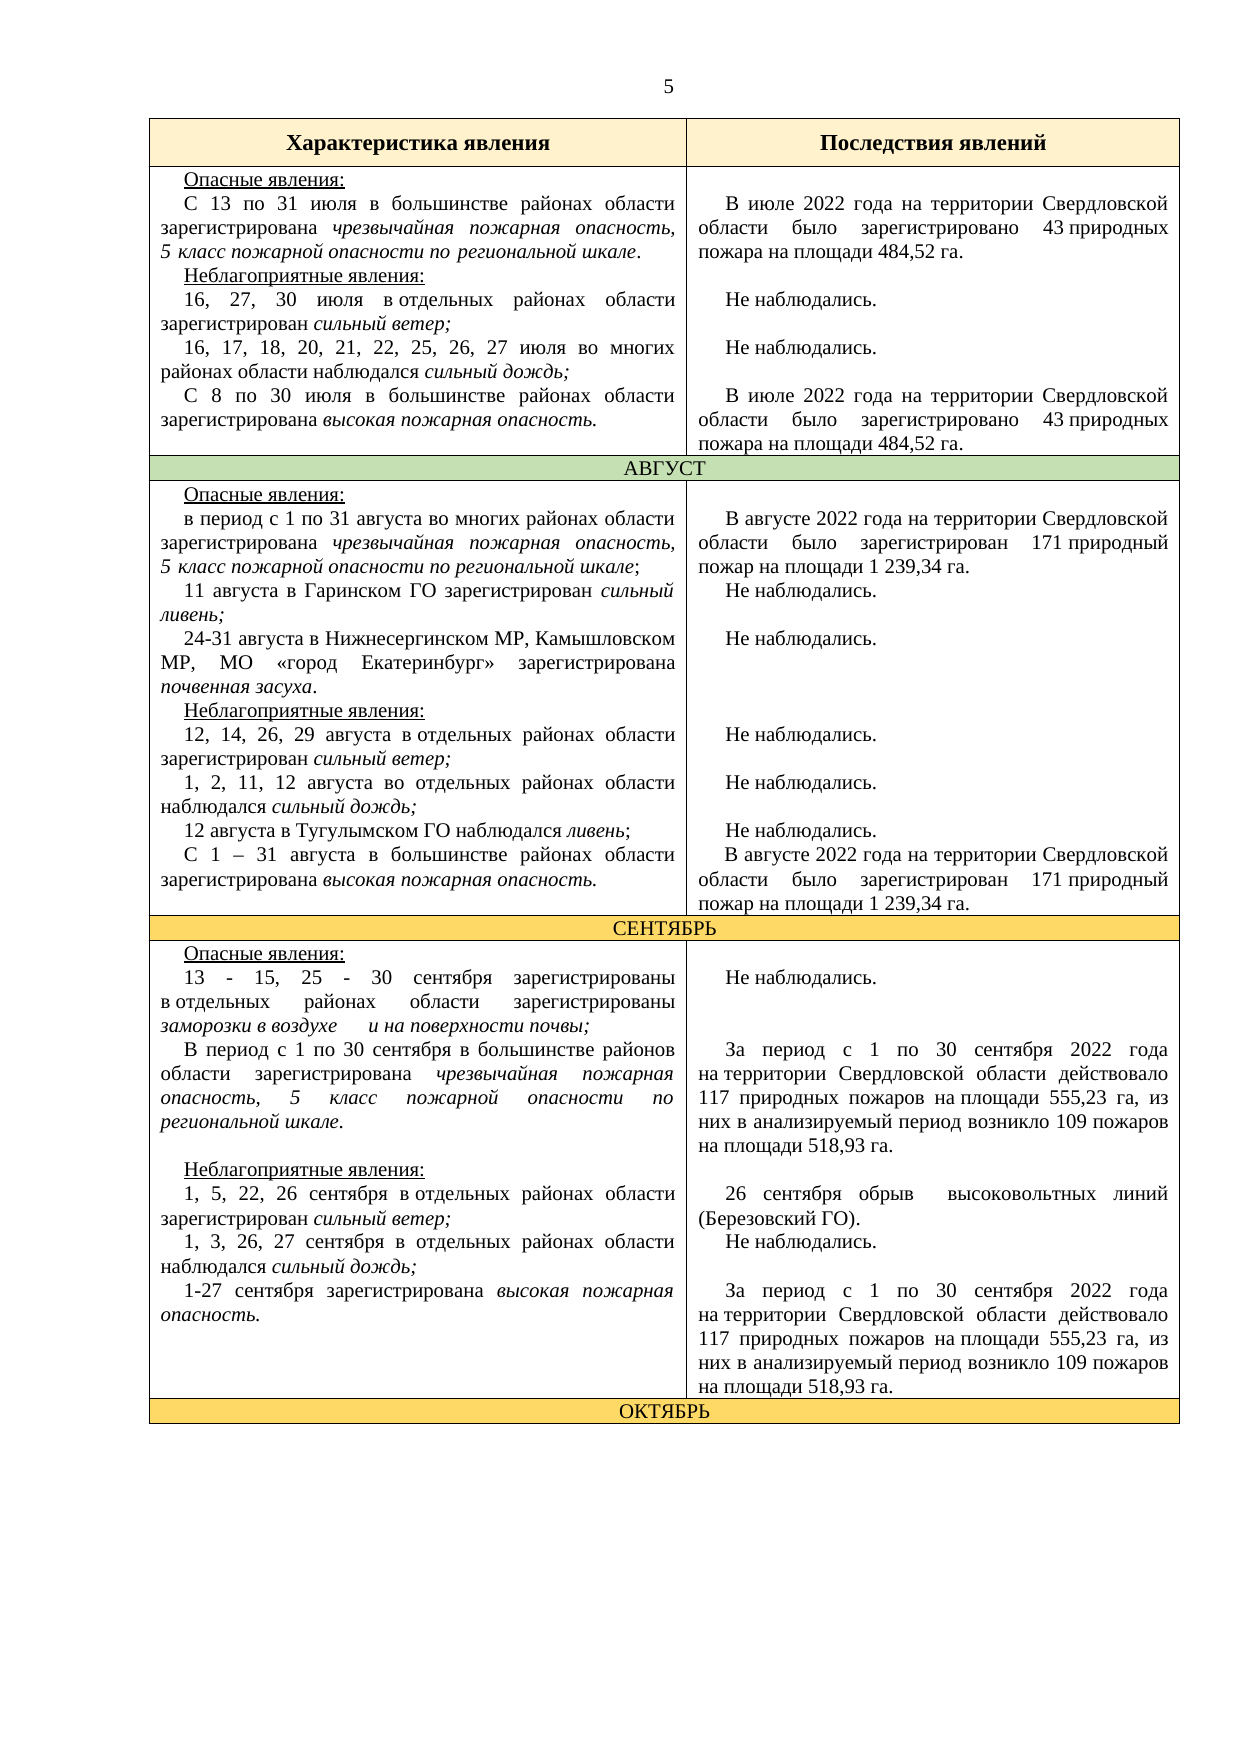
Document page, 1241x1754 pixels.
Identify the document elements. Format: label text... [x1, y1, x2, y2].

table_header Характеристика явления [150, 119, 686, 166]
table_cell В июле 2022 года на территории Свердловской области было зарегистрировано 43 природных пожара на площади 484,52 га. Не наблюдались. Не наблюдались. В июле 2022 года на территории Свердловской области было зарегистрировано 43 природных пожара на площади 484,52 га. [687, 167, 1179, 455]
table_cell СЕНТЯБРЬ [150, 916, 1179, 940]
table_cell Опасные явления: в период с 1 по 31 августа во многих районах области зарегистрирована чрезвычайная пожарная опасность, 5 класс пожарной опасности по региональной шкале; 11 августа в Гаринском ГО зарегистрирован сильный ливень; 24-31 августа в Нижнесергинском МР, Камышловском МР, МО «город Екатеринбург» зарегистрирована почвенная засуха. Неблагоприятные явления: 12, 14, 26, 29 августа в отдельных районах области зарегистрирован сильный ветер; 1, 2, 11, 12 августа во отдельных районах области наблюдался сильный дождь; 12 августа в Тугулымском ГО наблюдался ливень; С 1 – 31 августа в большинстве районах области зарегистрирована высокая пожарная опасность. [150, 481, 686, 914]
table_cell Опасные явления: 13 - 15, 25 - 30 сентября зарегистрированы в отдельных районах области зарегистрированы заморозки в воздухе и на поверхности почвы; [150, 941, 686, 1037]
table_cell 26 сентября обрыв высоковольтных линий (Березовский ГО). [687, 1157, 1179, 1229]
table_cell Опасные явления: С 13 по 31 июля в большинстве районах области зарегистрирована чрезвычайная пожарная опасность, 5 класс пожарной опасности по региональной шкале. Неблагоприятные явления: 16, 27, 30 июля в отдельных районах области зарегистрирован сильный ветер; 16, 17, 18, 20, 21, 22, 25, 26, 27 июля во многих районах области наблюдался сильный дождь; С 8 по 30 июля в большинстве районах области зарегистрирована высокая пожарная опасность. [150, 167, 686, 455]
table_cell ОКТЯБРЬ [150, 1399, 1179, 1423]
table_cell За период с 1 по 30 сентября 2022 года на территории Свердловской области действовало 117 природных пожаров на площади 555,23 га, из них в анализируемый период возникло 109 пожаров на площади 518,93 га. [687, 1037, 1179, 1157]
table_cell Не наблюдались. [687, 1230, 1179, 1278]
table_cell В августе 2022 года на территории Свердловской области было зарегистрирован 171 природный пожар на площади 1 239,34 га. Не наблюдались. Не наблюдались. Не наблюдались. Не наблюдались. Не наблюдались. В августе 2022 года на территории Свердловской области было зарегистрирован 171 природный пожар на площади 1 239,34 га. [687, 481, 1179, 914]
table_cell 1, 3, 26, 27 сентября в отдельных районах области наблюдался сильный дождь; [150, 1230, 686, 1278]
table_cell В период с 1 по 30 сентября в большинстве районов области зарегистрирована чрезвычайная пожарная опасность, 5 класс пожарной опасности по региональной шкале. [150, 1037, 686, 1157]
table_cell За период с 1 по 30 сентября 2022 года на территории Свердловской области действовало 117 природных пожаров на площади 555,23 га, из них в анализируемый период возникло 109 пожаров на площади 518,93 га. [687, 1278, 1179, 1398]
table_cell 1-27 сентября зарегистрирована высокая пожарная опасность. [150, 1278, 686, 1398]
table_cell Неблагоприятные явления: 1, 5, 22, 26 сентября в отдельных районах области зарегистрирован сильный ветер; [150, 1157, 686, 1229]
table_header Последствия явлений [687, 119, 1179, 166]
table_cell Не наблюдались. [687, 941, 1179, 1037]
table_cell АВГУСТ [150, 456, 1179, 480]
